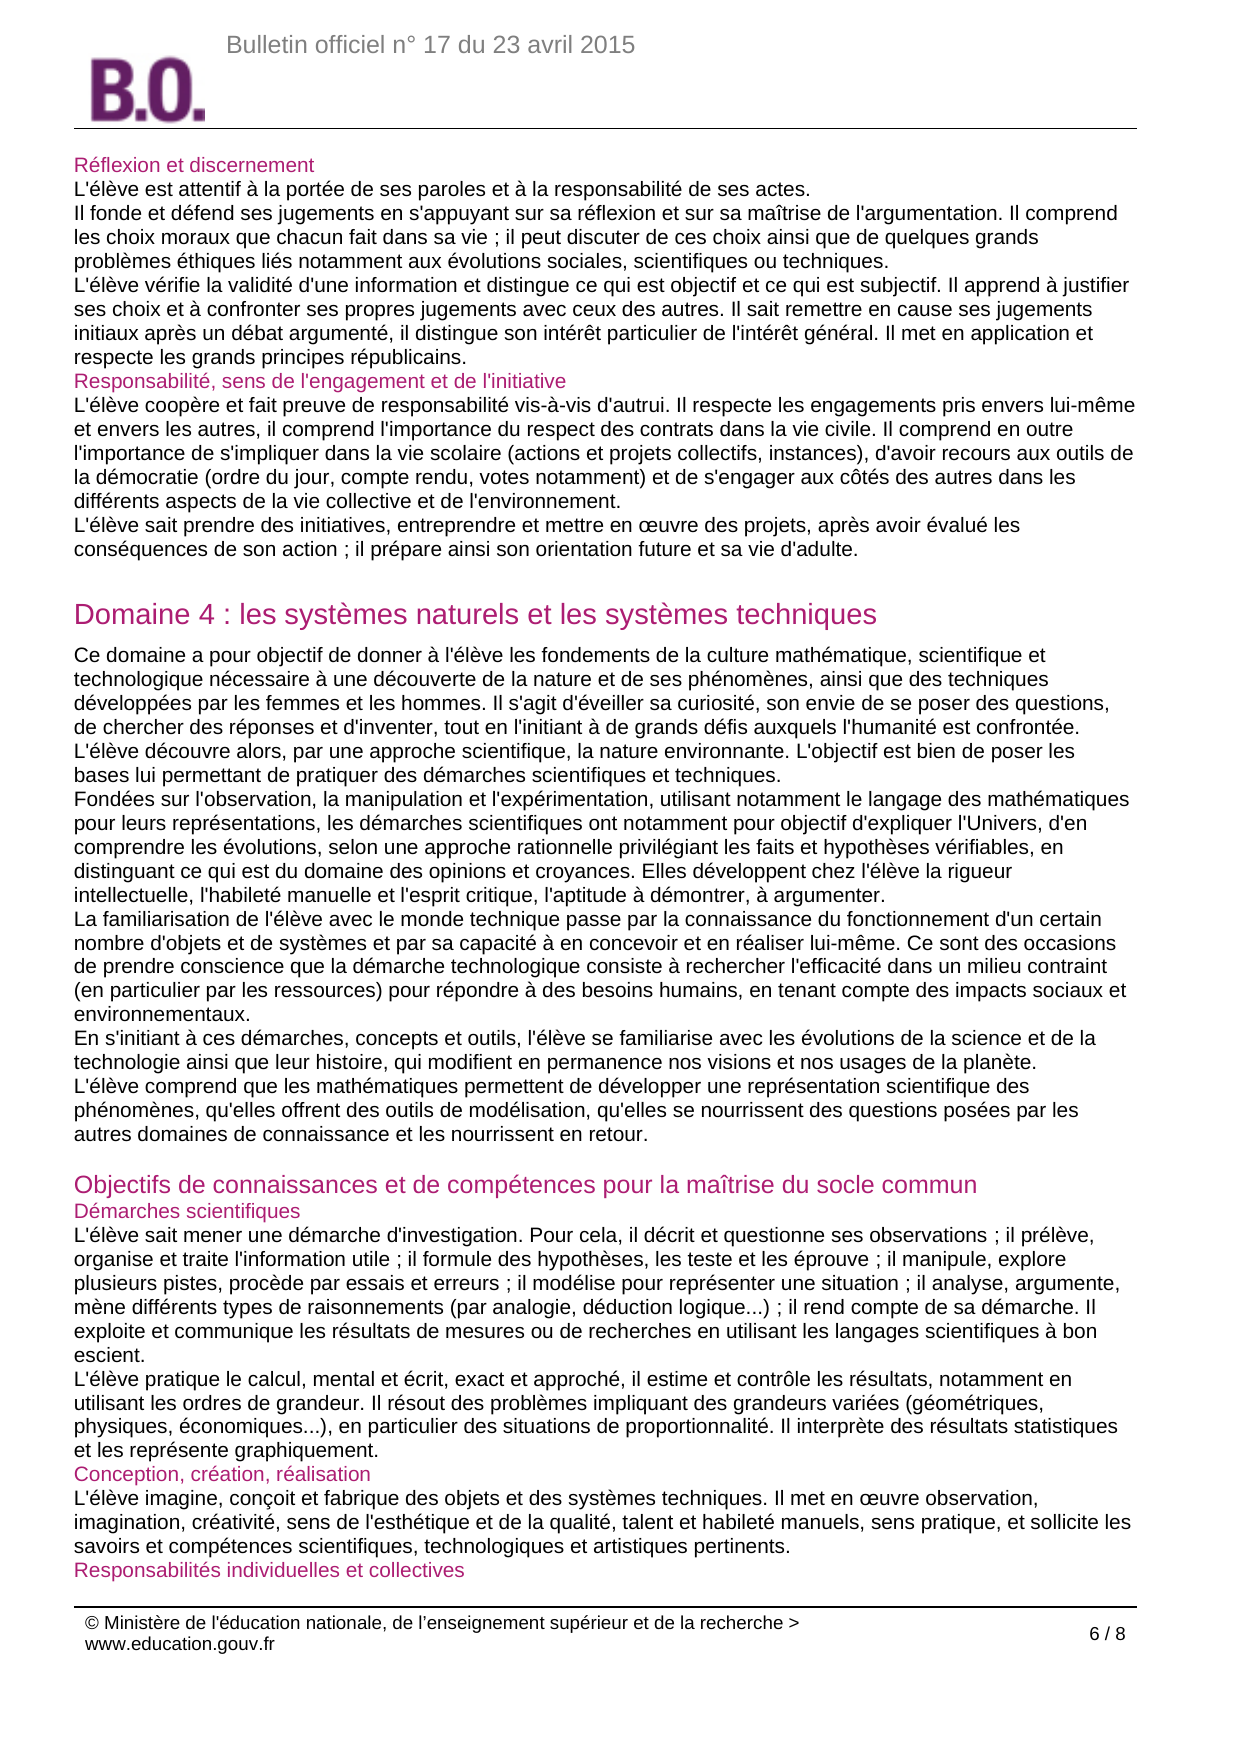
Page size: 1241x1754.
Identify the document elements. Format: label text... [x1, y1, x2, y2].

text L'élève pratique le calcul, mental et écrit, exact et approché, il estime et contrôle les résultats, notamment en utilisant les ordres de grandeur. Il résout des problèmes impliquant des grandeurs variées (géométriques, physiques, économiques...), en particulier des situations de proportionnalité. Il interprète des résultats statistiques et les représente graphiquement. [74, 1366, 1137, 1462]
text La familiarisation de l'élève avec le monde technique passe par la connaissance du fonctionnement d'un certain nombre d'objets et de systèmes et par sa capacité à en concevoir et en réaliser lui-même. Ce sont des occasions de prendre conscience que la démarche technologique consiste à rechercher l'efficacité dans un milieu contraint (en particulier par les ressources) pour répondre à des besoins humains, en tenant compte des impacts sociaux et environnementaux. [74, 906, 1137, 1026]
text Réflexion et discernement [74, 153, 1137, 177]
text Domaine 4 : les systèmes naturels et les systèmes techniques [74, 597, 1137, 630]
text L'élève sait prendre des initiatives, entreprendre et mettre en œuvre des projets, après avoir évalué les conséquences de son action ; il prépare ainsi son orientation future et sa vie d'adulte. [74, 512, 1137, 560]
text L'élève comprend que les mathématiques permettent de développer une représentation scientifique des phénomènes, qu'elles offrent des outils de modélisation, qu'elles se nourrissent des questions posées par les autres domaines de connaissance et les nourrissent en retour. [74, 1074, 1137, 1146]
text L'élève est attentif à la portée de ses paroles et à la responsabilité de ses actes. [74, 177, 1137, 201]
text Démarches scientifiques [74, 1199, 1137, 1223]
text Il fonde et défend ses jugements en s'appuyant sur sa réflexion et sur sa maîtrise de l'argumentation. Il comprend les choix moraux que chacun fait dans sa vie ; il peut discuter de ces choix ainsi que de quelques grands problèmes éthiques liés notamment aux évolutions sociales, scientifiques ou techniques. [74, 201, 1137, 273]
text Objectifs de connaissances et de compétences pour la maîtrise du socle commun [74, 1170, 1137, 1199]
text Fondées sur l'observation, la manipulation et l'expérimentation, utilisant notamment le langage des mathématiques pour leurs représentations, les démarches scientifiques ont notamment pour objectif d'expliquer l'Univers, d'en comprendre les évolutions, selon une approche rationnelle privilégiant les faits et hypothèses vérifiables, en distinguant ce qui est du domaine des opinions et croyances. Elles développent chez l'élève la rigueur intellectuelle, l'habileté manuelle et l'esprit critique, l'aptitude à démontrer, à argumenter. [74, 787, 1137, 906]
text L'élève sait mener une démarche d'investigation. Pour cela, il décrit et questionne ses observations ; il prélève, organise et traite l'information utile ; il formule des hypothèses, les teste et les éprouve ; il manipule, explore plusieurs pistes, procède par essais et erreurs ; il modélise pour représenter une situation ; il analyse, argumente, mène différents types de raisonnements (par analogie, déduction logique...) ; il rend compte de sa démarche. Il exploite et communique les résultats de mesures ou de recherches en utilisant les langages scientifiques à bon escient. [74, 1223, 1137, 1366]
text En s'initiant à ces démarches, concepts et outils, l'élève se familiarise avec les évolutions de la science et de la technologie ainsi que leur histoire, qui modifient en permanence nos visions et nos usages de la planète. [74, 1026, 1137, 1074]
text L'élève vérifie la validité d'une information et distingue ce qui est objectif et ce qui est subjectif. Il apprend à justifier ses choix et à confronter ses propres jugements avec ceux des autres. Il sait remettre en cause ses jugements initiaux après un débat argumenté, il distingue son intérêt particulier de l'intérêt général. Il met en application et respecte les grands principes républicains. [74, 273, 1137, 369]
text L'élève imagine, conçoit et fabrique des objets et des systèmes techniques. Il met en œuvre observation, imagination, créativité, sens de l'esthétique et de la qualité, talent et habileté manuels, sens pratique, et sollicite les savoirs et compétences scientifiques, technologiques et artistiques pertinents. [74, 1486, 1137, 1558]
text Responsabilités individuelles et collectives [74, 1558, 1137, 1582]
text Responsabilité, sens de l'engagement et de l'initiative [74, 369, 1137, 393]
text Ce domaine a pour objectif de donner à l'élève les fondements de la culture mathématique, scientifique et technologique nécessaire à une découverte de la nature et de ses phénomènes, ainsi que des techniques développées par les femmes et les hommes. Il s'agit d'éveiller sa curiosité, son envie de se poser des questions, de chercher des réponses et d'inventer, tout en l'initiant à de grands défis auxquels l'humanité est confrontée. L'élève découvre alors, par une approche scientifique, la nature environnante. L'objectif est bien de poser les bases lui permettant de pratiquer des démarches scientifiques et techniques. [74, 643, 1137, 787]
text L'élève coopère et fait preuve de responsabilité vis-à-vis d'autrui. Il respecte les engagements pris envers lui-même et envers les autres, il comprend l'importance du respect des contrats dans la vie civile. Il comprend en outre l'importance de s'impliquer dans la vie scolaire (actions et projets collectifs, instances), d'avoir recours aux outils de la démocratie (ordre du jour, compte rendu, votes notamment) et de s'engager aux côtés des autres dans les différents aspects de la vie collective et de l'environnement. [74, 393, 1137, 512]
text Conception, création, réalisation [74, 1462, 1137, 1486]
